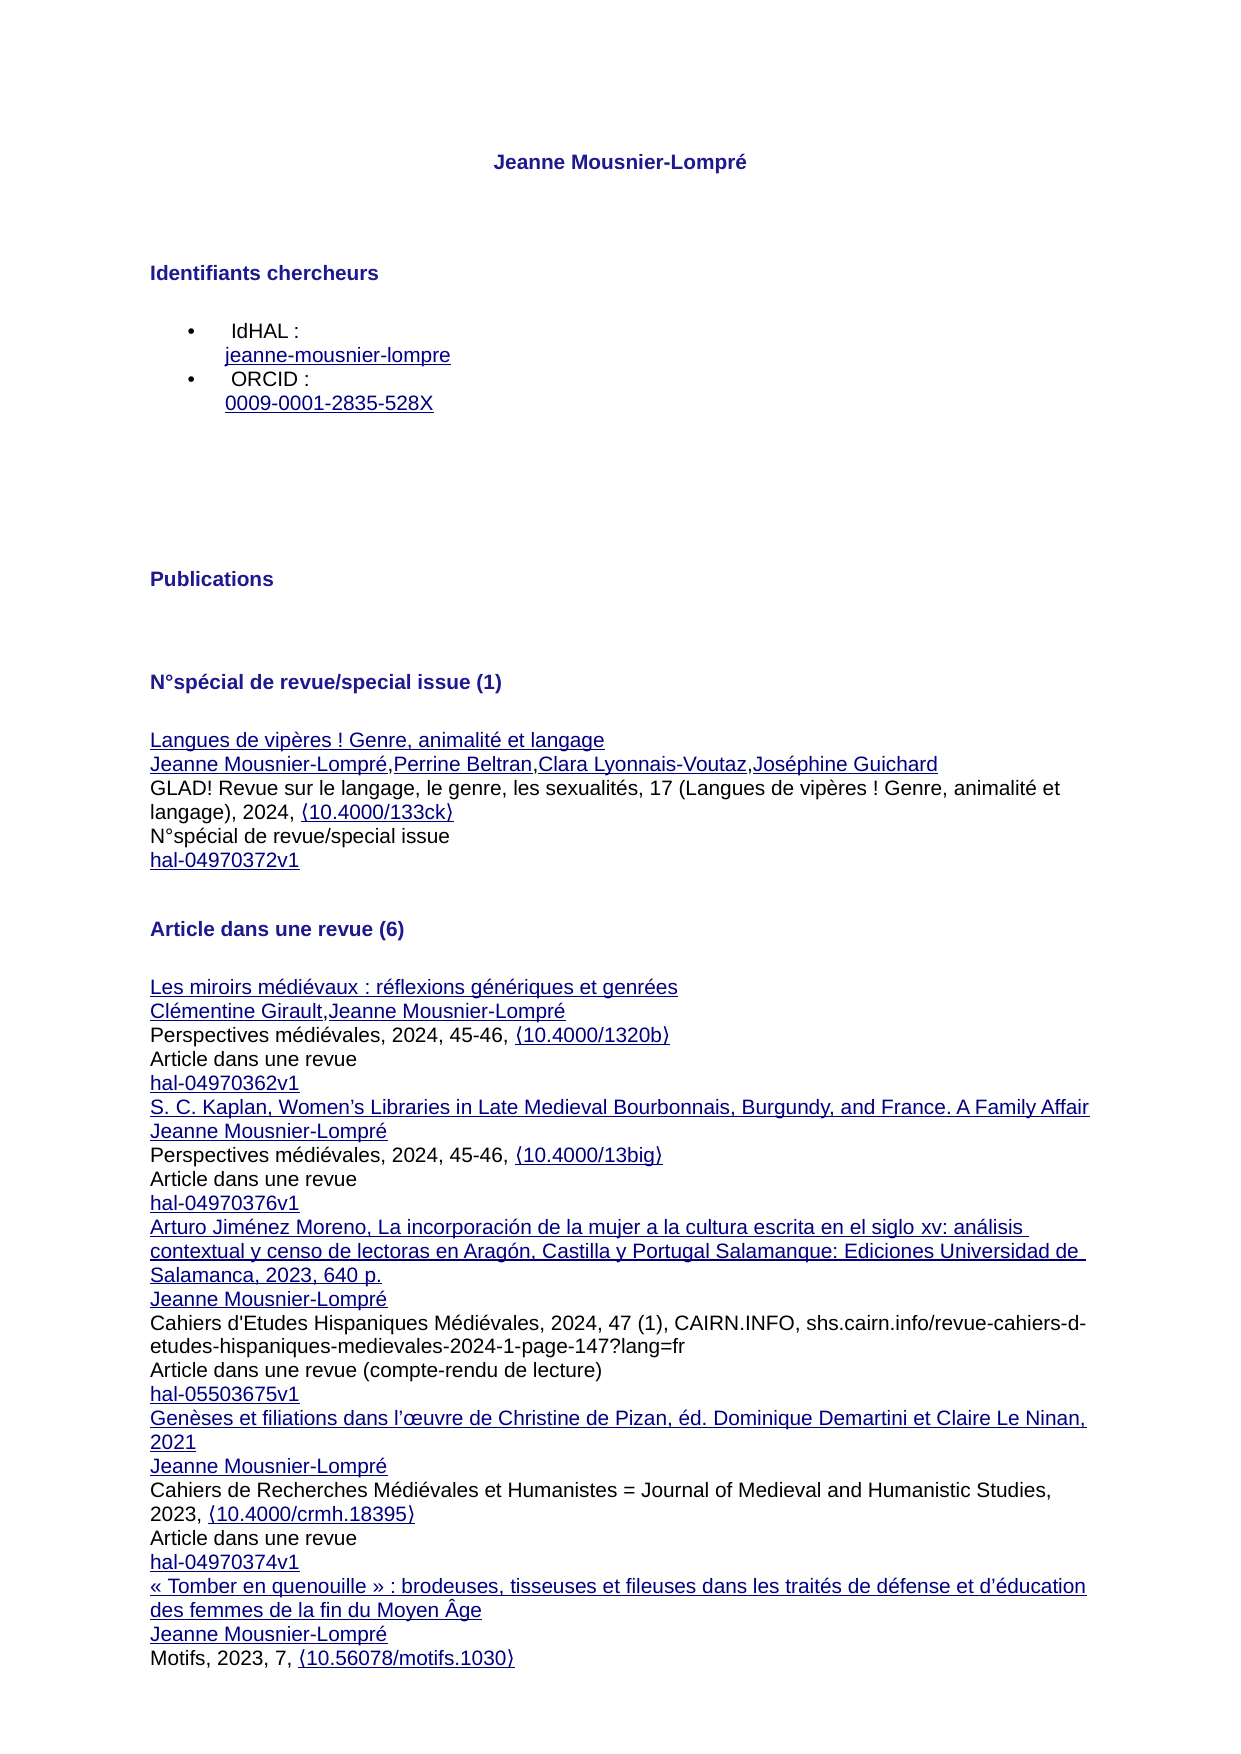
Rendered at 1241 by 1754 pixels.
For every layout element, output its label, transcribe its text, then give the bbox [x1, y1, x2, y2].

list 0009-0001-2835-528X [187, 391, 1090, 414]
list IdHAL : [187, 319, 1090, 343]
subtitle N°spécial de revue/special issue (1) [150, 670, 1090, 694]
table_cell « Tomber en quenouille » : brodeuses, tisseuses et fileuses dans les traités de défense et d’éducation des femmes de la fin du Moyen Âge Jeanne Mousnier-Lompré Motifs, 2023, 7, ⟨10.56078/motifs.1030⟩ [150, 1574, 1090, 1670]
table_header Les miroirs médiévaux : réflexions génériques et genrées Clémentine Girault,Jeanne Mousnier-Lompré Perspectives médiévales, 2024, 45-46, ⟨10.4000/1320b⟩ Article dans une revue hal-04970362v1 [150, 975, 1090, 1095]
table_header Langues de vipères ! Genre, animalité et langage Jeanne Mousnier-Lompré,Perrine Beltran,Clara Lyonnais-Voutaz,Joséphine Guichard GLAD! Revue sur le langage, le genre, les sexualités, 17 (Langues de vipères ! Genre, animalité et langage), 2024, ⟨10.4000/133ck⟩ N°spécial de revue/special issue hal-04970372v1 [150, 728, 1090, 872]
table_cell Arturo Jiménez Moreno, La incorporación de la mujer a la cultura escrita en el siglo xv: análisis contextual y censo de lectoras en Aragón, Castilla y Portugal Salamanque: Ediciones Universidad de Salamanca, 2023, 640 p. Jeanne Mousnier-Lompré Cahiers d'Etudes Hispaniques Médiévales, 2024, 47 (1), CAIRN.INFO, shs.cairn.info/revue-cahiers-d-etudes-hispaniques-medievales-2024-1-page-147?lang=fr Article dans une revue (compte-rendu de lecture) hal-05503675v1 [150, 1215, 1090, 1406]
subtitle Article dans une revue (6) [150, 917, 1090, 941]
subtitle Identifiants chercheurs [150, 260, 1090, 284]
subtitle Jeanne Mousnier-Lompré [150, 150, 1090, 174]
subtitle Publications [150, 567, 1090, 591]
table_cell Genèses et filiations dans l’œuvre de Christine de Pizan, éd. Dominique Demartini et Claire Le Ninan, 2021 Jeanne Mousnier-Lompré Cahiers de Recherches Médiévales et Humanistes = Journal of Medieval and Humanistic Studies, 2023, ⟨10.4000/crmh.18395⟩ Article dans une revue hal-04970374v1 [150, 1406, 1090, 1574]
table_cell S. C. Kaplan, Women’s Libraries in Late Medieval Bourbonnais, Burgundy, and France. A Family Affair [150, 1095, 1090, 1116]
list jeanne-mousnier-lompre [187, 343, 1090, 367]
list ORCID : [187, 367, 1090, 391]
table_cell Jeanne Mousnier-Lompré Perspectives médiévales, 2024, 45-46, ⟨10.4000/13big⟩ Article dans une revue hal-04970376v1 [150, 1117, 1090, 1214]
